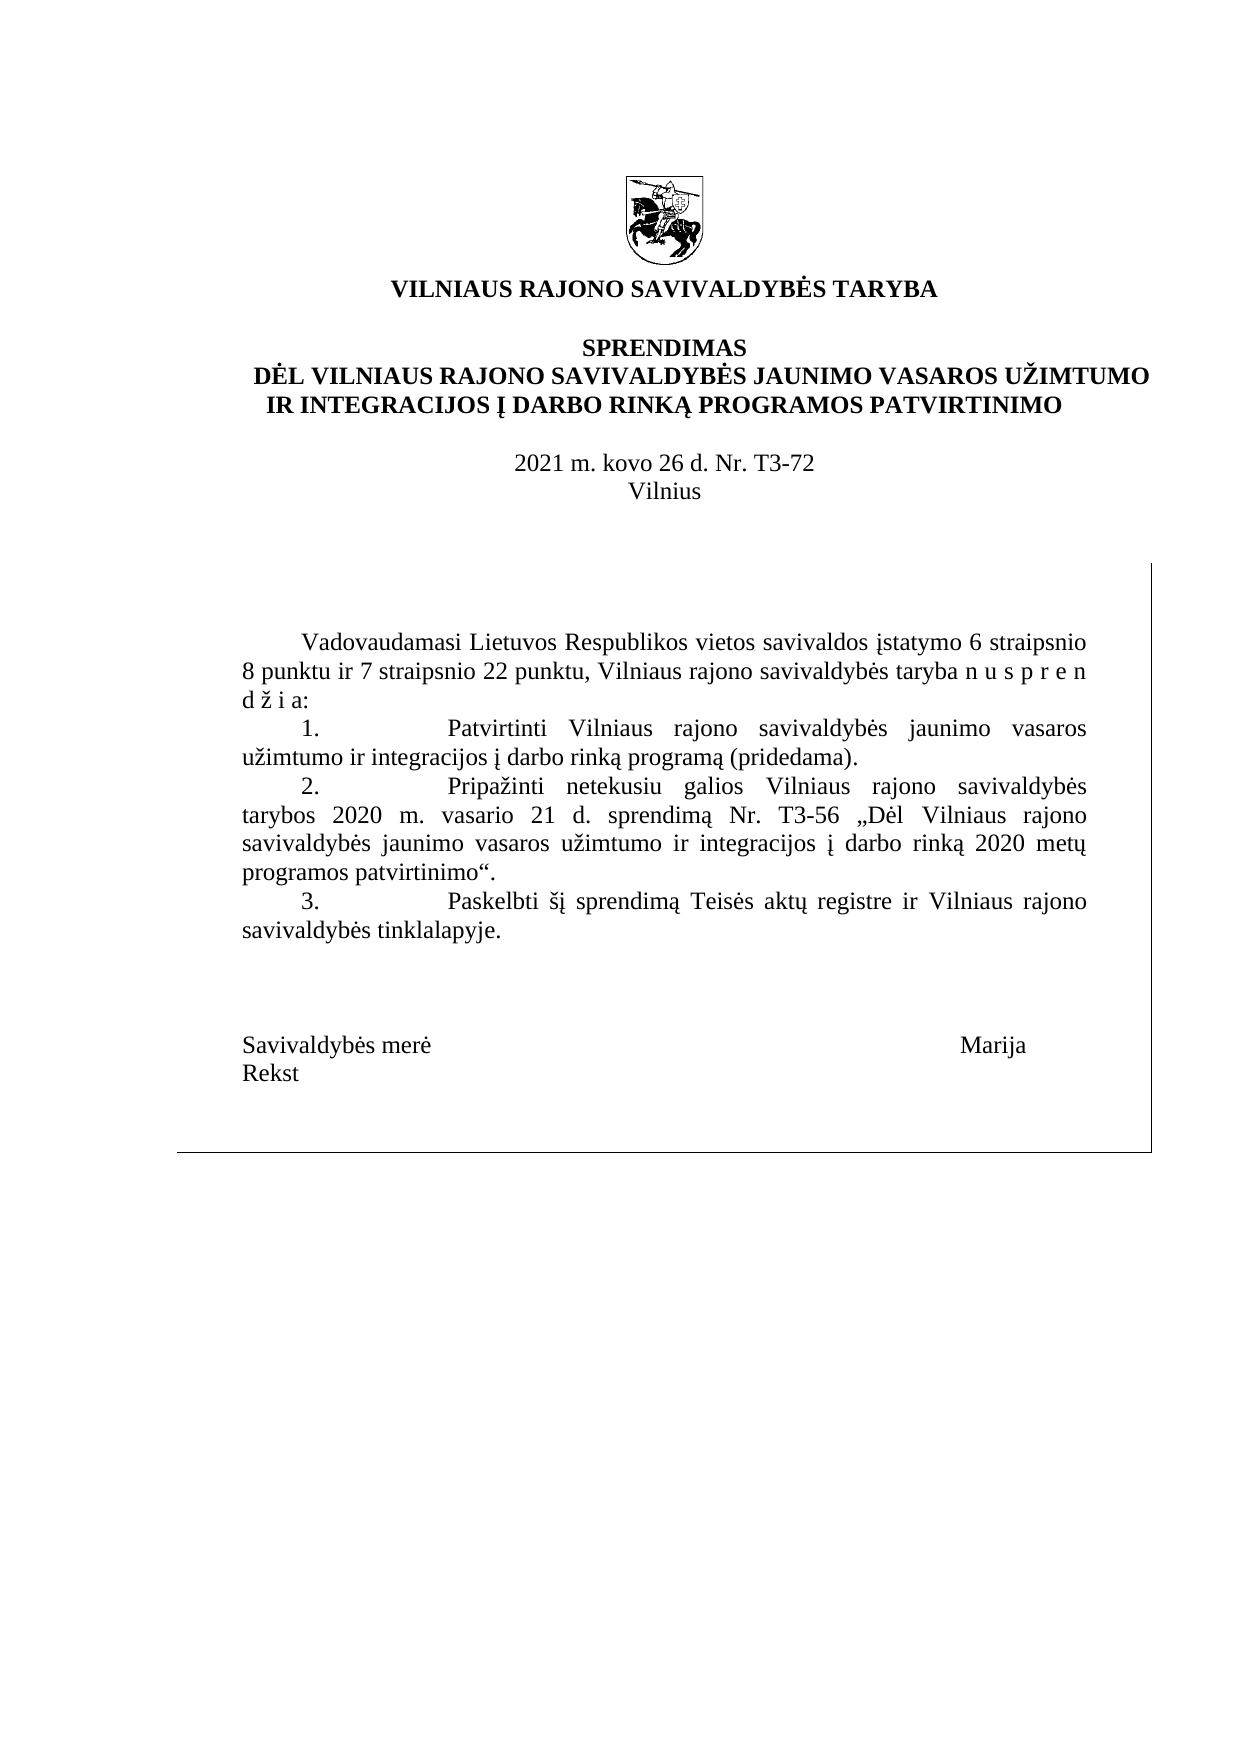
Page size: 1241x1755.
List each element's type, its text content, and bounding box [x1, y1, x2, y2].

text 2. Pripažinti netekusiu galios Vilniaus rajono savivaldybės tarybos 2020 m. vasario 21 d. sprendimą Nr. T3-56 „Dėl Vilniaus rajono savivaldybės jaunimo vasaros užimtumo ir integracijos į darbo rinką 2020 metų programos patvirtinimo“. [177, 771, 1151, 886]
text 1. Patvirtinti Vilniaus rajono savivaldybės jaunimo vasaros užimtumo ir integracijos į darbo rinką programą (pridedama). [177, 713, 1151, 771]
text Savivaldybės merė Marija Rekst [177, 1030, 1151, 1152]
text SPRENDIMAS [177, 319, 1152, 361]
text VILNIAUS RAJONO SAVIVALDYBĖS TARYBA [177, 265, 1152, 303]
text DĖL VILNIAUS RAJONO SAVIVALDYBĖS JAUNIMO VASAROS UŽIMTUMO IR INTEGRACIJOS Į DARBO RINKĄ PROGRAMOS PATVIRTINIMO [177, 361, 1152, 419]
text Vadovaudamasi Lietuvos Respublikos vietos savivaldos įstatymo 6 straipsnio 8 punktu ir 7 straipsnio 22 punktu, Vilniaus rajono savivaldybės taryba n u s p r e n d ž i a: [177, 563, 1151, 713]
text Vilnius [177, 476, 1152, 505]
text 3. Paskelbti šį sprendimą Teisės aktų registre ir Vilniaus rajono savivaldybės tinklalapyje. [177, 886, 1151, 943]
text 2021 m. kovo 26 d. Nr. T3-72 [177, 448, 1152, 476]
